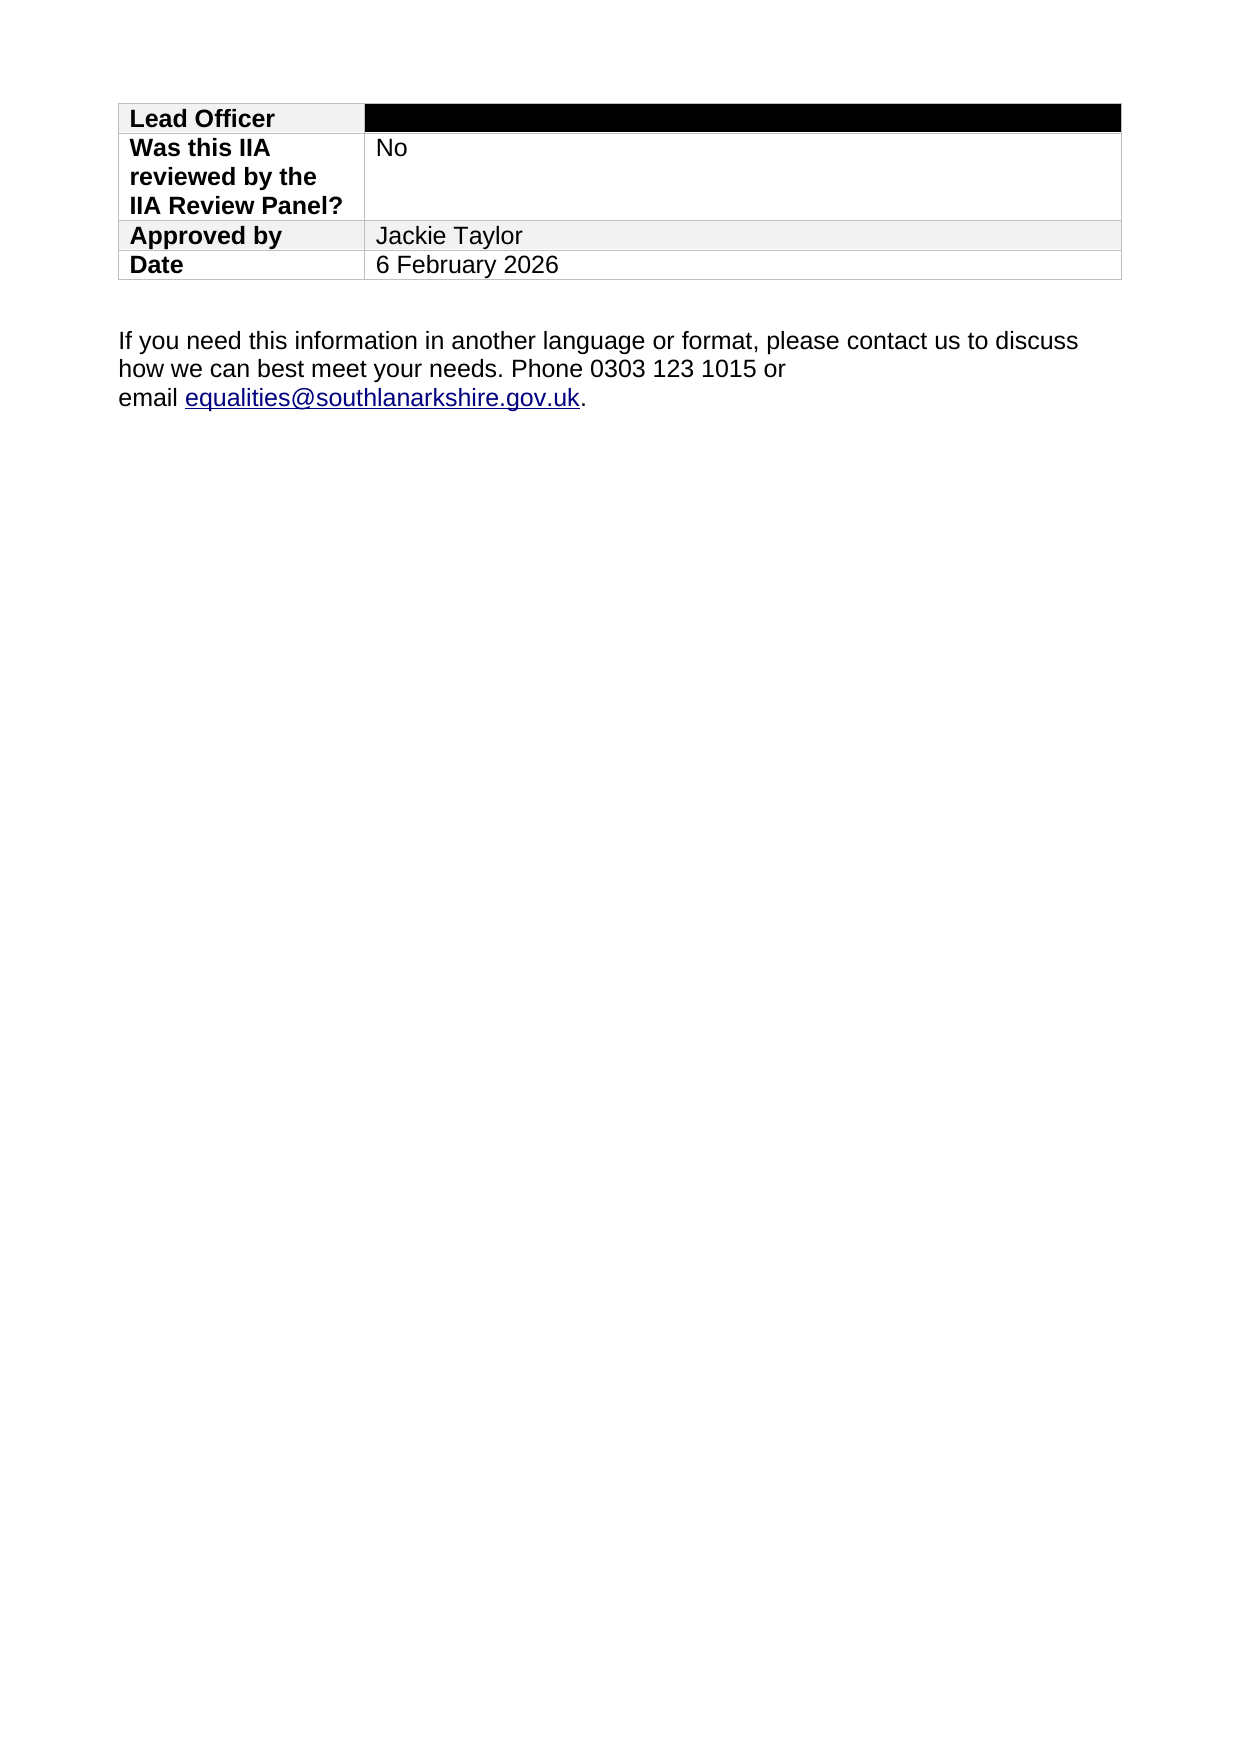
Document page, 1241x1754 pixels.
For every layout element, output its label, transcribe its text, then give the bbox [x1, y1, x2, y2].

table_cell No [365, 134, 1121, 220]
table_cell Lead Officer [119, 104, 364, 132]
text If you need this information in another language or format, please contact us to discuss how we can best meet your needs. Phone 0303 123 1015 or email equalities@southlanarkshire.gov.uk. [118, 326, 1122, 412]
table_cell Approved by [119, 221, 364, 249]
table_cell Was this IIA reviewed by the IIA Review Panel? [119, 134, 364, 220]
table_cell Jackie Taylor [365, 221, 1121, 249]
table_cell 6 February 2026 [365, 251, 1121, 279]
table_cell Date [119, 251, 364, 279]
table_cell [365, 104, 1121, 132]
